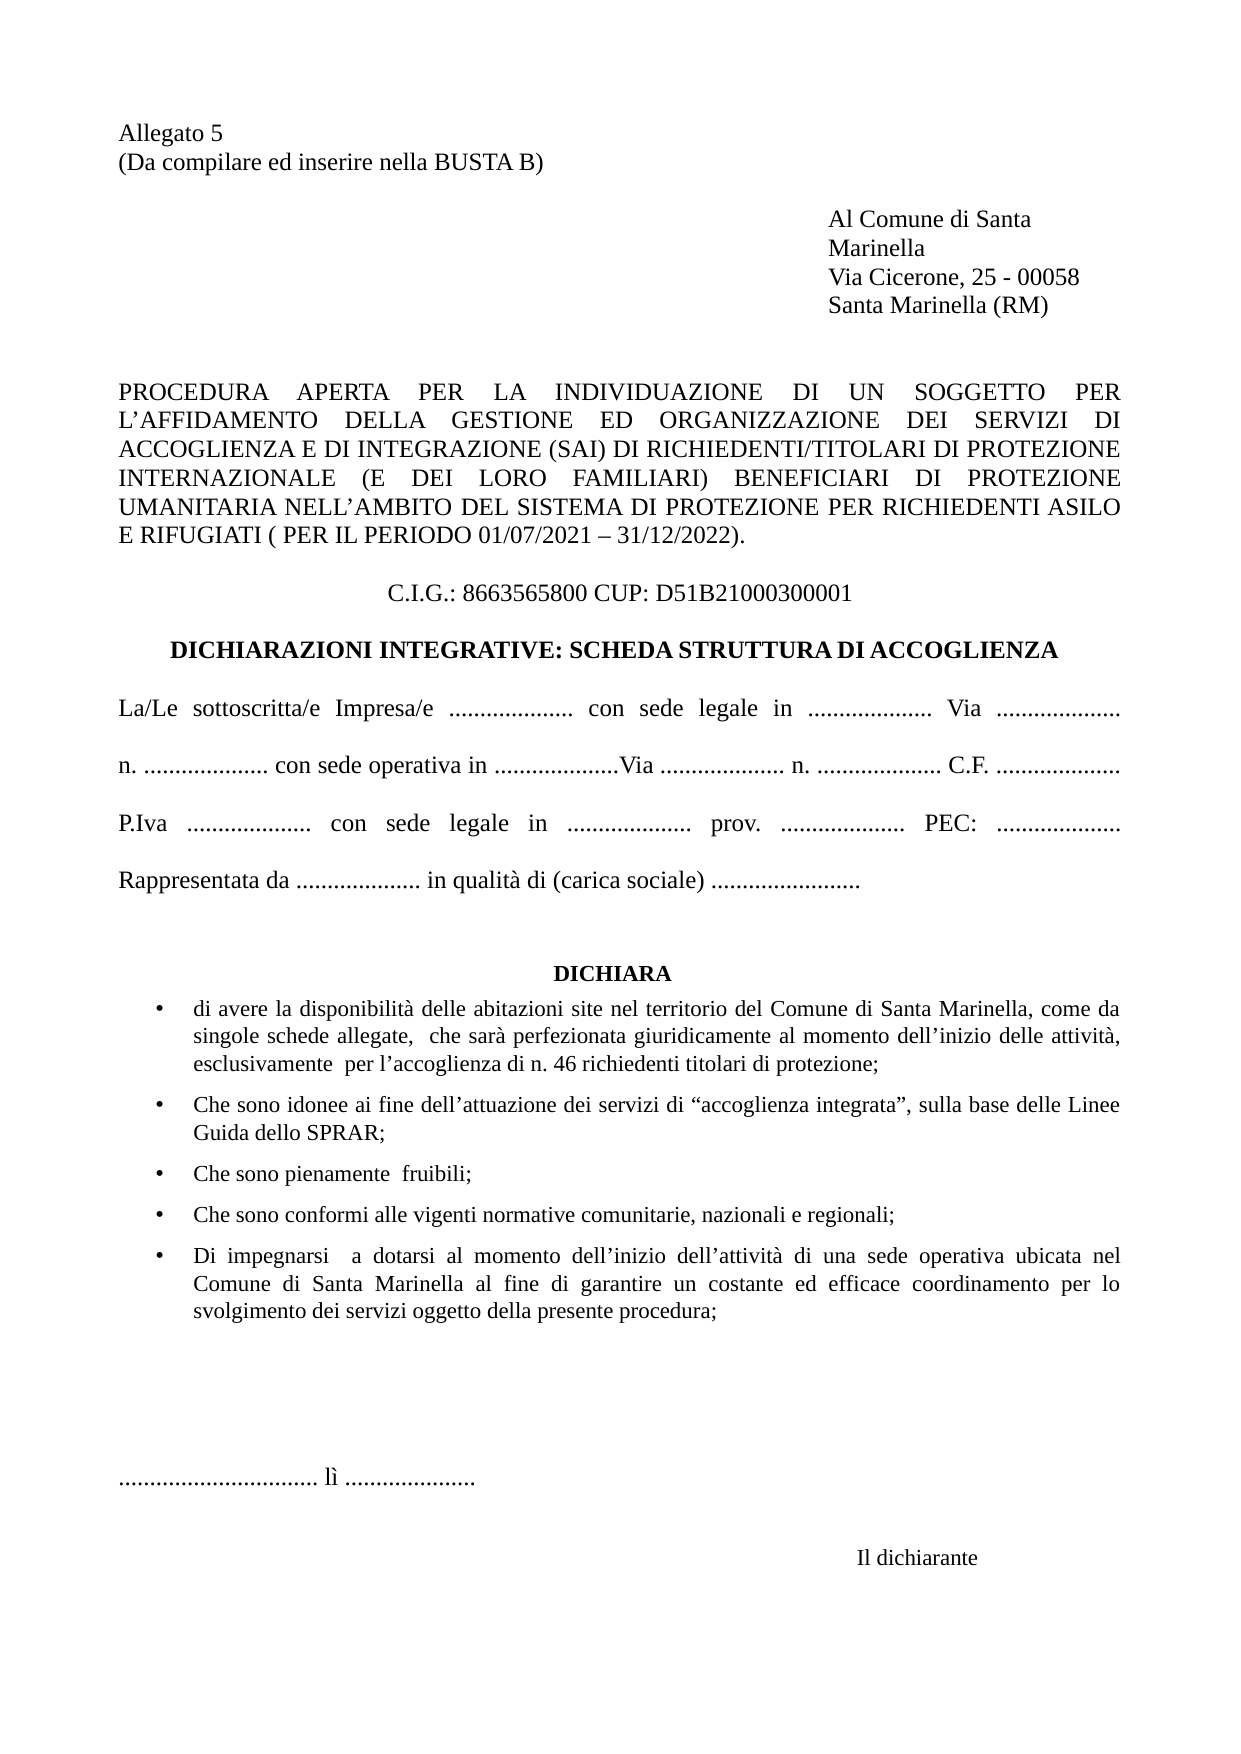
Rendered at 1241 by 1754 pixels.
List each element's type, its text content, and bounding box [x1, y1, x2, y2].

text C.I.G.: 8663565800 CUP: D51B21000300001 [118, 578, 1122, 607]
list Che sono conformi alle vigenti normative comunitarie, nazionali e regionali; [156, 1201, 1122, 1227]
text DICHIARAZIONI INTEGRATIVE: SCHEDA STRUTTURA DI ACCOGLIENZA [118, 636, 1122, 664]
text Via Cicerone, 25 - 00058 Santa Marinella (RM) [828, 262, 1122, 319]
text PROCEDURA APERTA PER LA INDIVIDUAZIONE DI UN SOGGETTO PER L’AFFIDAMENTO DELLA GESTIONE ED ORGANIZZAZIONE DEI SERVIZI DI ACCOGLIENZA E DI INTEGRAZIONE (SAI) DI RICHIEDENTI/TITOLARI DI PROTEZIONE INTERNAZIONALE (E DEI LORO FAMILIARI) BENEFICIARI DI PROTEZIONE UMANITARIA NELL’AMBITO DEL SISTEMA DI PROTEZIONE PER RICHIEDENTI ASILO E RIFUGIATI ( PER IL PERIODO 01/07/2021 – 31/12/2022). [118, 377, 1122, 549]
text DICHIARA [121, 960, 1109, 987]
text ................................ lì ..................... [118, 1462, 1122, 1490]
list di avere la disponibilità delle abitazioni site nel territorio del Comune di Santa Marinella, come da singole schede allegate, che sarà perfezionata giuridicamente al momento dell’inizio delle attività, esclusivamente per l’accoglienza di n. 46 richiedenti titolari di protezione; [156, 994, 1122, 1077]
text Al Comune di Santa Marinella [828, 204, 1122, 262]
text (Da compilare ed inserire nella BUSTA B) [118, 147, 1122, 176]
list Che sono pienamente fruibili; [156, 1160, 1122, 1186]
text La/Le sottoscritta/e Impresa/e .................... con sede legale in .................... Via .................... n. .................... con sede operativa in ....................Via .................... n. .................... C.F. .................... P.Iva .................... con sede legale in .................... prov. .................... PEC: .................... Rappresentata da .................... in qualità di (carica sociale) ........................ [118, 693, 1122, 894]
list Che sono idonee ai fine dell’attuazione dei servizi di “accoglienza integrata”, sulla base delle Linee Guida dello SPRAR; [156, 1091, 1122, 1146]
text Allegato 5 [118, 118, 1122, 147]
list Di impegnarsi a dotarsi al momento dell’inizio dell’attività di una sede operativa ubicata nel Comune di Santa Marinella al fine di garantire un costante ed efficace coordinamento per lo svolgimento dei servizi oggetto della presente procedura; [156, 1242, 1122, 1324]
text Il dichiarante [118, 1544, 1122, 1571]
